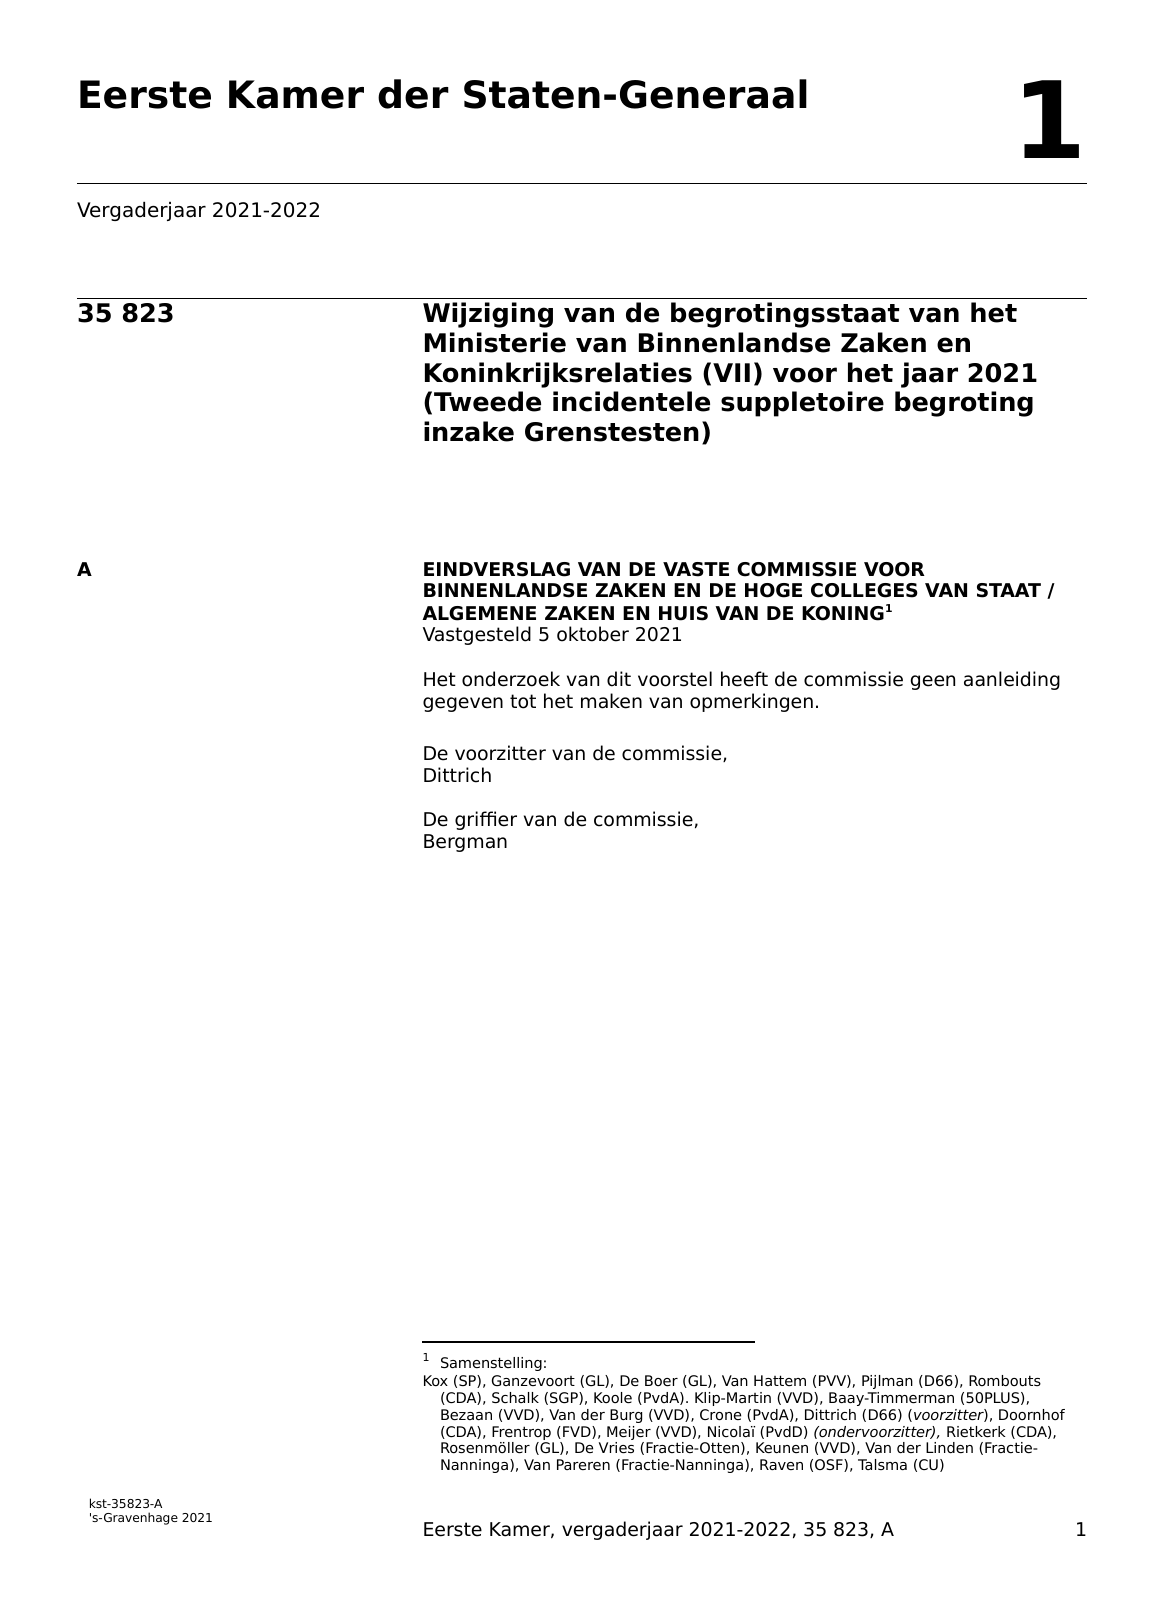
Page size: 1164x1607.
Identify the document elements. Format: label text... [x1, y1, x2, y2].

table_header Eerste Kamer der Staten-Generaal [77, 59, 886, 183]
subtitle A EINDVERSLAG VAN DE VASTE COMMISSIE VOOR BINNENLANDSE ZAKEN EN DE HOGE COLLEGES VAN STAAT / ALGEMENE ZAKEN EN HUIS VAN DE KONING [77, 558, 1087, 624]
subtitle 35 823 Wijziging van de begrotingsstaat van het Ministerie van Binnenlandse Zaken en Koninkrijksrelaties (VII) voor het jaar 2021 (Tweede incidentele suppletoire begroting inzake Grenstesten) [77, 299, 1087, 447]
text Kox (SP), Ganzevoort (GL), De Boer (GL), Van Hattem (PVV), Pijlman (D66), Rombouts (CDA), Schalk (SGP), Koole (PvdA). Klip-Martin (VVD), Baay-Timmerman (50PLUS), Bezaan (VVD), Van der Burg (VVD), Crone (PvdA), Dittrich (D66) (voorzitter), Doornhof (CDA), Frentrop (FVD), Meijer (VVD), Nicolaï (PvdD) (ondervoorzitter), Rietkerk (CDA), Rosenmöller (GL), De Vries (Fractie-Otten), Keunen (VVD), Van der Linden (Fractie-Nanninga), Van Pareren (Fractie-Nanninga), Raven (OSF), Talsma (CU) [422, 1373, 1087, 1474]
text kst-35823-A [88, 1497, 323, 1511]
table_cell Vergaderjaar 2021-2022 [77, 184, 1087, 298]
text Vastgesteld 5 oktober 2021 [422, 624, 1087, 646]
table_header 1 [886, 59, 1087, 183]
text Samenstelling: [422, 1351, 1087, 1373]
text De voorzitter van de commissie, Dittrich [422, 742, 1087, 786]
text 's-Gravenhage 2021 [88, 1511, 323, 1525]
text Het onderzoek van dit voorstel heeft de commissie geen aanleiding gegeven tot het maken van opmerkingen. [422, 668, 1087, 712]
text De griffier van de commissie, Bergman [422, 809, 1087, 853]
